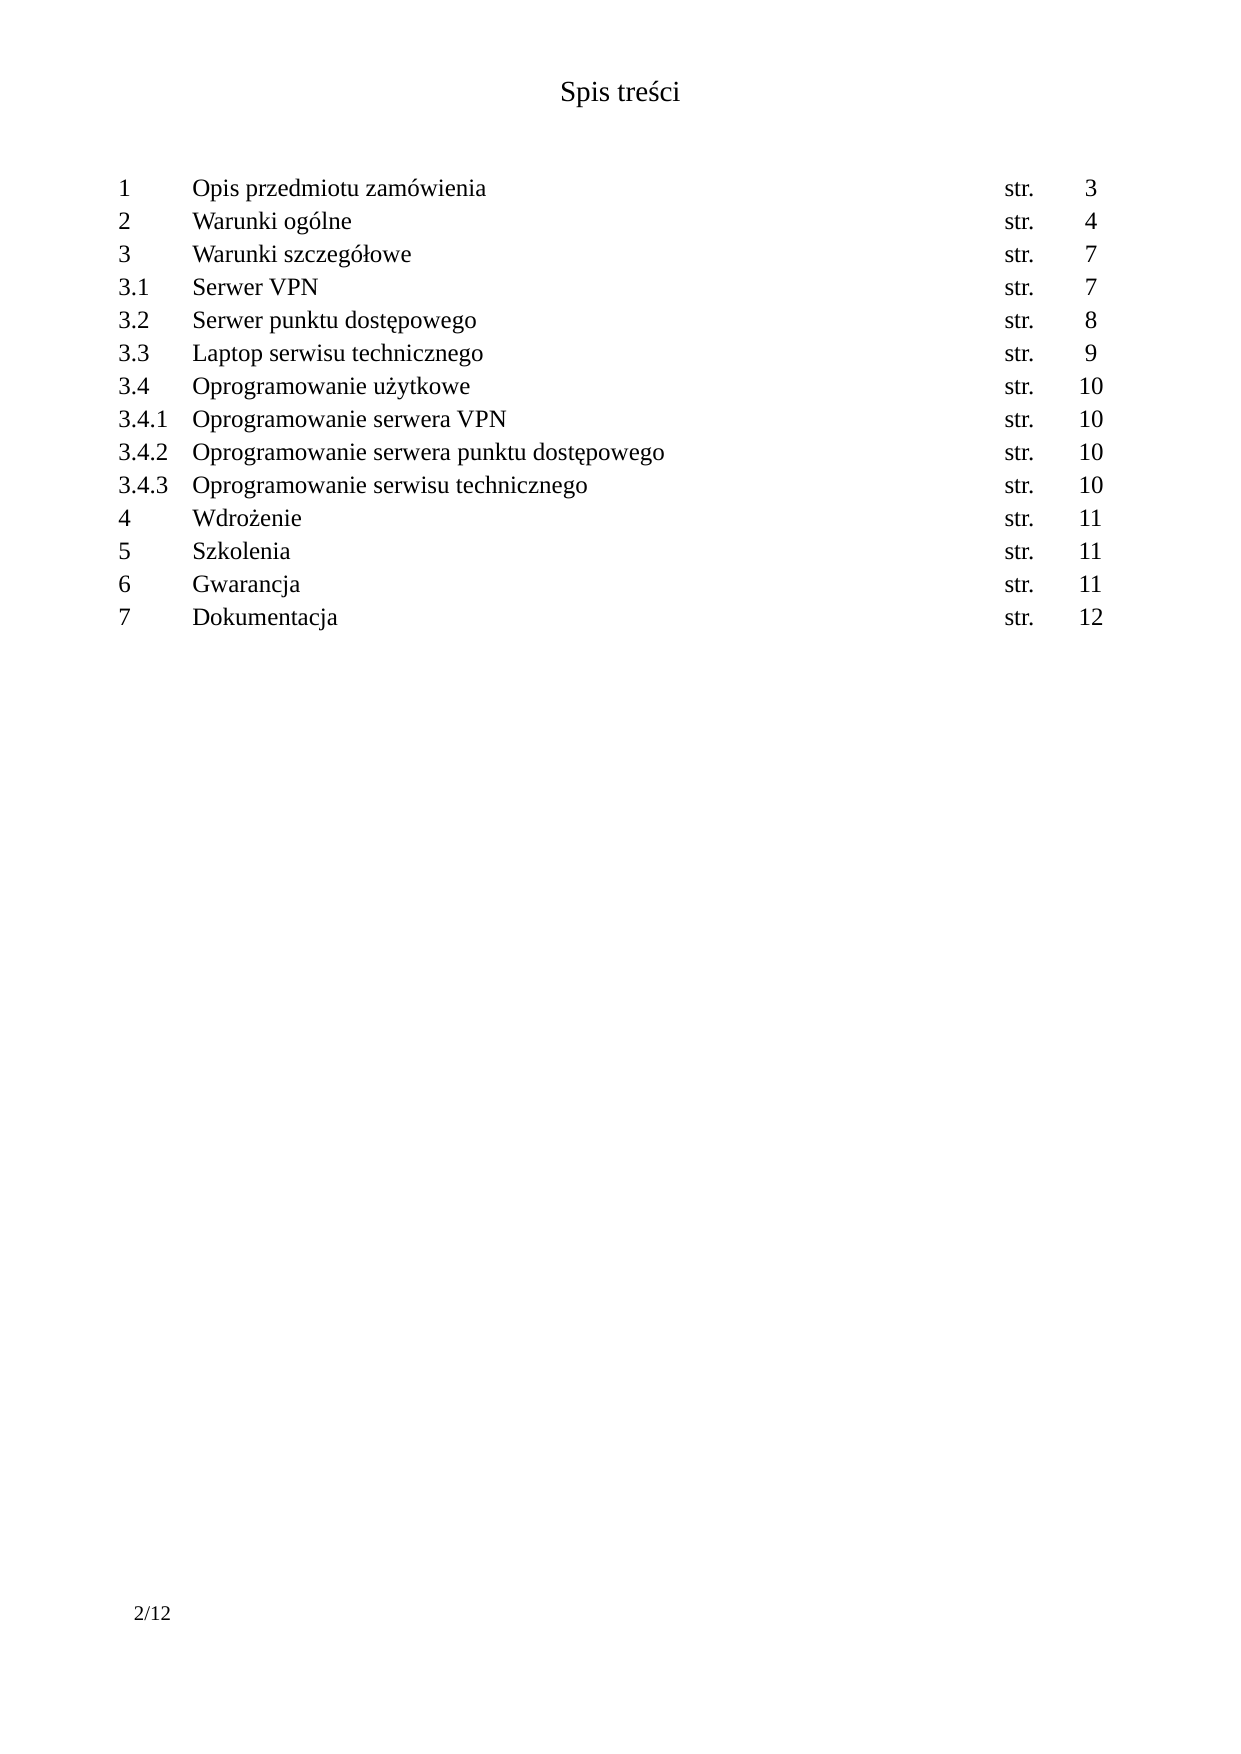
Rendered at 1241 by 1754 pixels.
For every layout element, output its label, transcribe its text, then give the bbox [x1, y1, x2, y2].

text 7 Dokumentacja str. 12 [118, 602, 1122, 631]
text Spis treści [118, 74, 1122, 107]
text 1 Opis przedmiotu zamówienia str. 3 [118, 173, 1122, 201]
text 3.4.1 Oprogramowanie serwera VPN str. 10 [118, 404, 1122, 433]
text 5 Szkolenia str. 11 [118, 536, 1122, 565]
text 4 Wdrożenie str. 11 [118, 503, 1122, 532]
text 3.4 Oprogramowanie użytkowe str. 10 [118, 371, 1122, 399]
text 3.3 Laptop serwisu technicznego str. 9 [118, 338, 1122, 367]
text 3 Warunki szczegółowe str. 7 [118, 239, 1122, 267]
text 3.2 Serwer punktu dostępowego str. 8 [118, 305, 1122, 333]
text 3.1 Serwer VPN str. 7 [118, 272, 1122, 301]
text 2 Warunki ogólne str. 4 [118, 206, 1122, 234]
text 6 Gwarancja str. 11 [118, 569, 1122, 598]
text 3.4.3 Oprogramowanie serwisu technicznego str. 10 [118, 470, 1122, 499]
text 3.4.2 Oprogramowanie serwera punktu dostępowego str. 10 [118, 437, 1122, 466]
